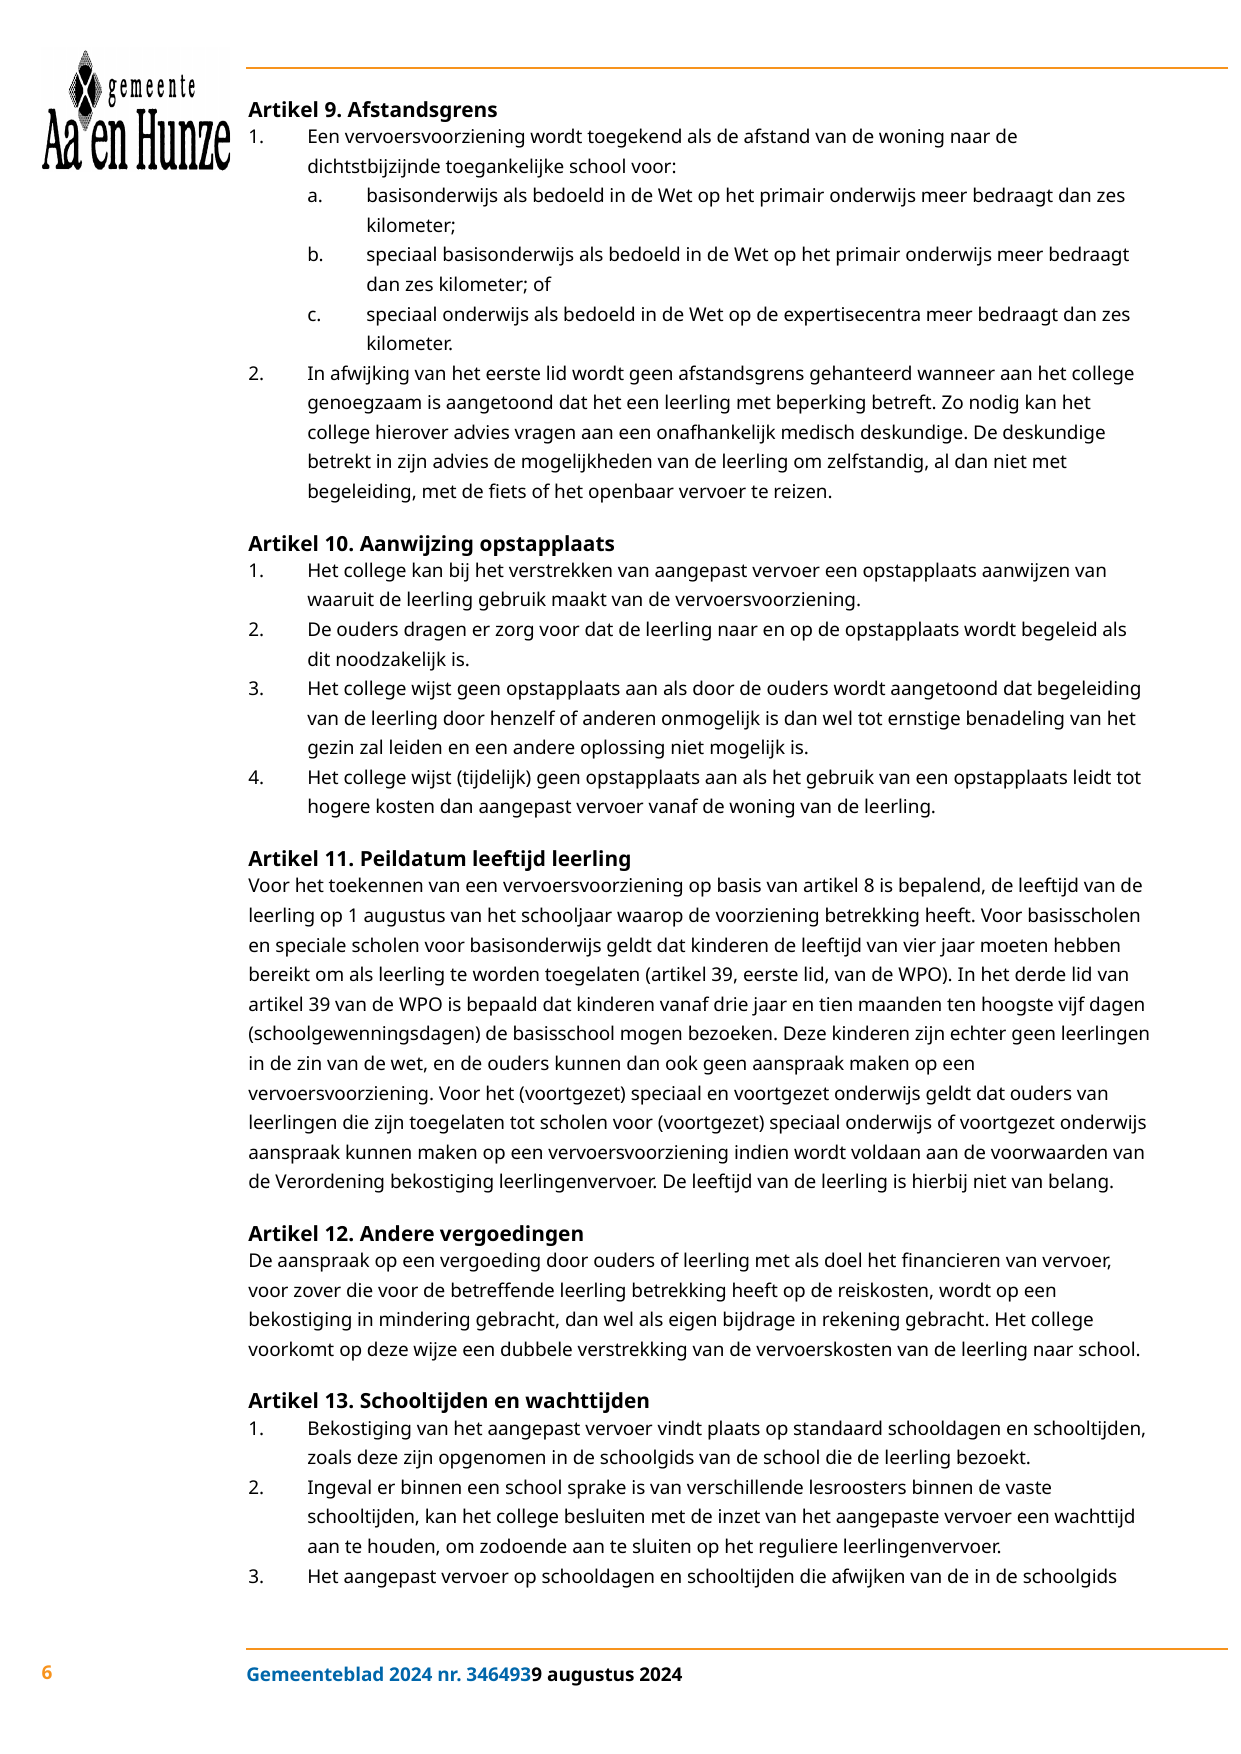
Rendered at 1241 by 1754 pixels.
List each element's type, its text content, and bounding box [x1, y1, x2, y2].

text De aanspraak op een vergoeding door ouders of leerling met als doel het financieren van vervoer, voor zover die voor de betreffende leerling betrekking heeft op de reiskosten, wordt op een bekostiging in mindering gebracht, dan wel als eigen bijdrage in rekening gebracht. Het college voorkomt op deze wijze een dubbele verstrekking van de vervoerskosten van de leerling naar school. [248, 1247, 1152, 1362]
list speciaal basisonderwijs als bedoeld in de Wet op het primair onderwijs meer bedraagt dan zes kilometer; of [307, 242, 1152, 297]
text Voor het toekennen van een vervoersvoorziening op basis van artikel 8 is bepalend, de leeftijd van de leerling op 1 augustus van het schooljaar waarop de voorziening betrekking heeft. Voor basisscholen en speciale scholen voor basisonderwijs geldt dat kinderen de leeftijd van vier jaar moeten hebben bereikt om als leerling te worden toegelaten (artikel 39, eerste lid, van de WPO). In het derde lid van artikel 39 van de WPO is bepaald dat kinderen vanaf drie jaar en tien maanden ten hoogste vijf dagen (schoolgewenningsdagen) de basisschool mogen bezoeken. Deze kinderen zijn echter geen leerlingen in de zin van de wet, en de ouders kunnen dan ook geen aanspraak maken op een vervoersvoorziening. Voor het (voortgezet) speciaal en voortgezet onderwijs geldt dat ouders van leerlingen die zijn toegelaten tot scholen voor (voortgezet) speciaal onderwijs of voortgezet onderwijs aanspraak kunnen maken op een vervoersvoorziening indien wordt voldaan aan de voorwaarden van de Verordening bekostiging leerlingenvervoer. De leeftijd van de leerling is hierbij niet van belang. [248, 873, 1152, 1194]
text Artikel 11. Peildatum leeftijd leerling [248, 844, 1152, 873]
list In afwijking van het eerste lid wordt geen afstandsgrens gehanteerd wanneer aan het college genoegzaam is aangetoond dat het een leerling met beperking betreft. Zo nodig kan het college hierover advies vragen aan een onafhankelijk medisch deskundige. De deskundige betrekt in zijn advies de mogelijkheden van de leerling om zelfstandig, al dan niet met begeleiding, met de fiets of het openbaar vervoer te reizen. [248, 360, 1152, 504]
list Een vervoersvoorziening wordt toegekend als de afstand van de woning naar de dichtstbijzijnde toegankelijke school voor: [248, 123, 1152, 178]
list De ouders dragen er zorg voor dat de leerling naar en op de opstapplaats wordt begeleid als dit noodzakelijk is. [248, 616, 1152, 672]
list Het college wijst geen opstapplaats aan als door de ouders wordt aangetoond dat begeleiding van de leerling door henzelf of anderen onmogelijk is dan wel tot ernstige benadeling van het gezin zal leiden en een andere oplossing niet mogelijk is. [248, 675, 1152, 760]
list Ingeval er binnen een school sprake is van verschillende lesroosters binnen de vaste schooltijden, kan het college besluiten met de inzet van het aangepaste vervoer een wachttijd aan te houden, om zodoende aan te sluiten op het reguliere leerlingenvervoer. [248, 1474, 1152, 1559]
text Artikel 13. Schooltijden en wachttijden [248, 1386, 1152, 1415]
list Het aangepast vervoer op schooldagen en schooltijden die afwijken van de in de schoolgids [248, 1563, 1152, 1588]
text Artikel 10. Aanwijzing opstapplaats [248, 529, 1152, 557]
picture [41, 47, 231, 172]
list speciaal onderwijs als bedoeld in de Wet op de expertisecentra meer bedraagt dan zes kilometer. [307, 301, 1152, 356]
list basisonderwijs als bedoeld in de Wet op het primair onderwijs meer bedraagt dan zes kilometer; [307, 182, 1152, 238]
list Het college wijst (tijdelijk) geen opstapplaats aan als het gebruik van een opstapplaats leidt tot hogere kosten dan aangepast vervoer vanaf de woning van de leerling. [248, 764, 1152, 819]
text Artikel 12. Andere vergoedingen [248, 1219, 1152, 1247]
text Artikel 9. Afstandsgrens [248, 95, 1152, 123]
list Bekostiging van het aangepast vervoer vindt plaats op standaard schooldagen en schooltijden, zoals deze zijn opgenomen in de schoolgids van de school die de leerling bezoekt. [248, 1415, 1152, 1470]
list Het college kan bij het verstrekken van aangepast vervoer een opstapplaats aanwijzen van waaruit de leerling gebruik maakt van de vervoersvoorziening. [248, 557, 1152, 612]
